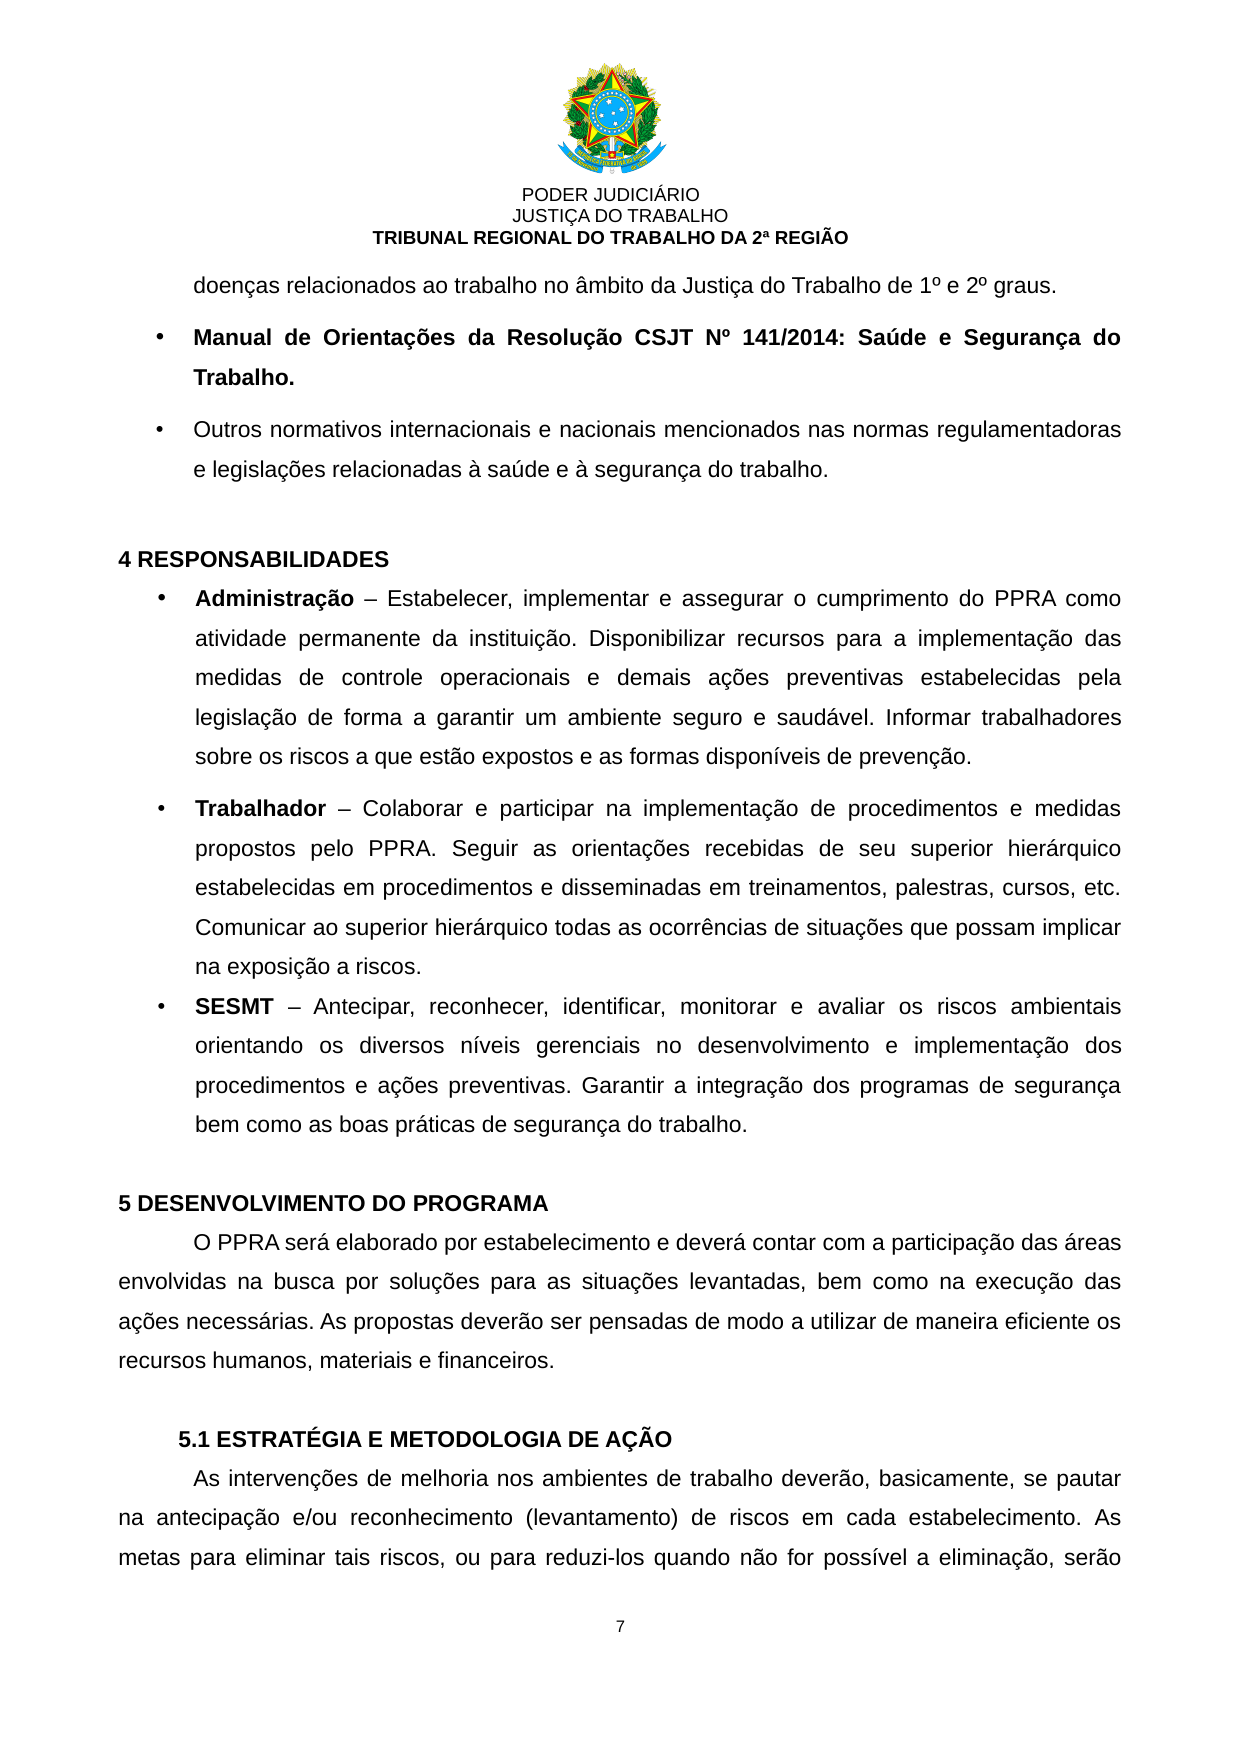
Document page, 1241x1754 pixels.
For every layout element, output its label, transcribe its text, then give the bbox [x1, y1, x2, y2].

list Trabalhador – Colaborar e participar na implementação de procedimentos e medidas propostos pelo PPRA. Seguir as orientações recebidas de seu superior hierárquico estabelecidas em procedimentos e disseminadas em treinamentos, palestras, cursos, etc. Comunicar ao superior hierárquico todas as ocorrências de situações que possam implicar na exposição a riscos. [157, 795, 1122, 979]
list Manual de Orientações da Resolução CSJT Nº 141/2014: Saúde e Segurança do Trabalho. [156, 324, 1122, 391]
text O PPRA será elaborado por estabelecimento e deverá contar com a participação das áreas envolvidas na busca por soluções para as situações levantadas, bem como na execução das ações necessárias. As propostas deverão ser pensadas de modo a utilizar de maneira eficiente os recursos humanos, materiais e financeiros. [118, 1229, 1122, 1373]
subtitle 5 DESENVOLVIMENTO DO PROGRAMA [118, 1190, 1122, 1216]
list SESMT – Antecipar, reconhecer, identificar, monitorar e avaliar os riscos ambientais orientando os diversos níveis gerenciais no desenvolvimento e implementação dos procedimentos e ações preventivas. Garantir a integração dos programas de segurança bem como as boas práticas de segurança do trabalho. [157, 993, 1122, 1137]
subtitle 5.1 ESTRATÉGIA E METODOLOGIA DE AÇÃO [118, 1426, 1122, 1452]
list Administração – Estabelecer, implementar e assegurar o cumprimento do PPRA como atividade permanente da instituição. Disponibilizar recursos para a implementação das medidas de controle operacionais e demais ações preventivas estabelecidas pela legislação de forma a garantir um ambiente seguro e saudável. Informar trabalhadores sobre os riscos a que estão expostos e as formas disponíveis de prevenção. [157, 585, 1122, 770]
list Outros normativos internacionais e nacionais mencionados nas normas regulamentadoras e legislações relacionadas à saúde e à segurança do trabalho. [156, 416, 1122, 482]
text As intervenções de melhoria nos ambientes de trabalho deverão, basicamente, se pautar na antecipação e/ou reconhecimento (levantamento) de riscos em cada estabelecimento. As metas para eliminar tais riscos, ou para reduzi-los quando não for possível a eliminação, serão [118, 1465, 1122, 1570]
subtitle 4 RESPONSABILIDADES [118, 546, 1122, 572]
list doenças relacionados ao trabalho no âmbito da Justiça do Trabalho de 1º e 2º graus. [156, 272, 1122, 299]
